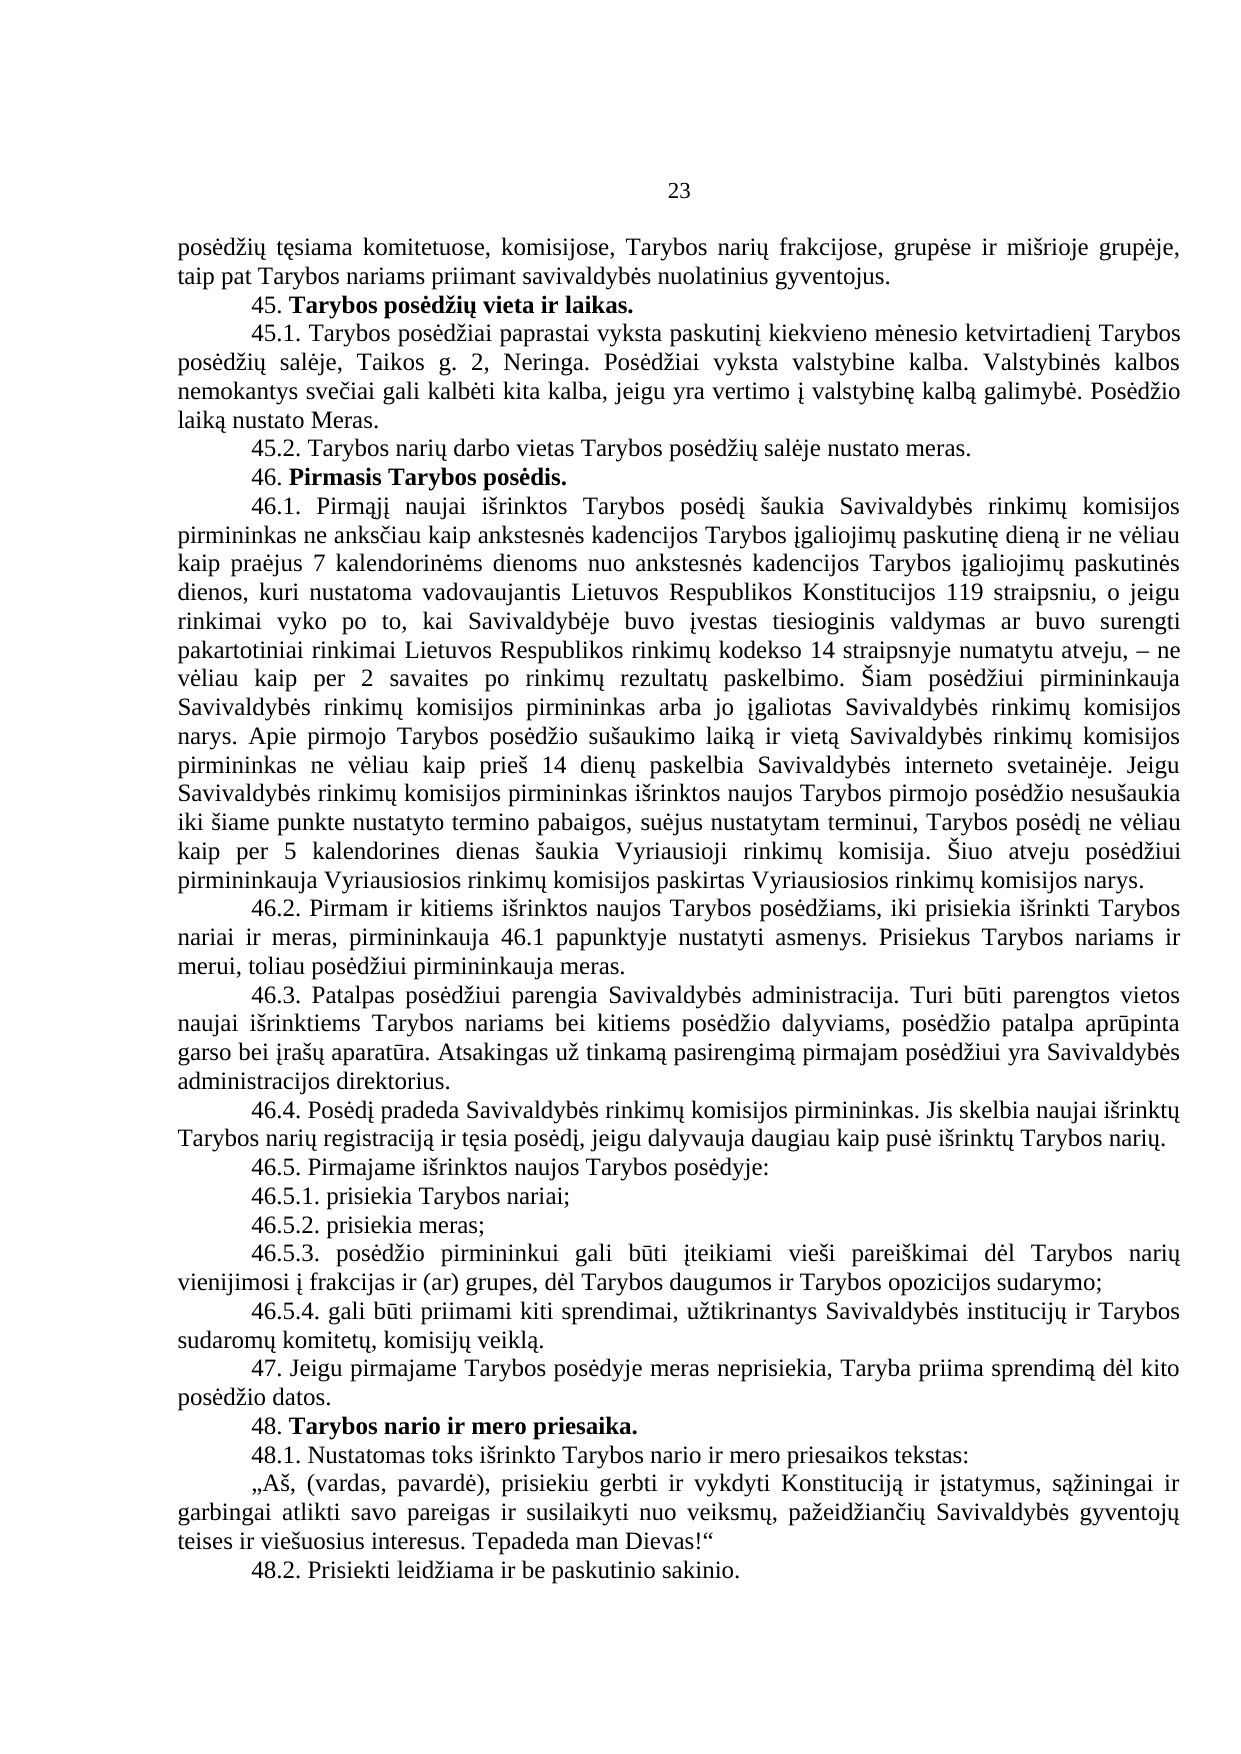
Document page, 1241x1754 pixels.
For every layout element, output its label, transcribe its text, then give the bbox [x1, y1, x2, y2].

text 48.2. Prisiekti leidžiama ir be paskutinio sakinio. [177, 1555, 1181, 1583]
text 46. Pirmasis Tarybos posėdis. [251, 462, 1181, 491]
text 46.5.3. posėdžio pirmininkui gali būti įteikiami vieši pareiškimai dėl Tarybos narių vienijimosi į frakcijas ir (ar) grupes, dėl Tarybos daugumos ir Tarybos opozicijos sudarymo; [177, 1238, 1181, 1296]
text 45. Tarybos posėdžių vieta ir laikas. [251, 290, 1181, 318]
text 48. Tarybos nario ir mero priesaika. [251, 1411, 1181, 1440]
text 47. Jeigu pirmajame Tarybos posėdyje meras neprisiekia, Taryba priima sprendimą dėl kito posėdžio datos. [177, 1353, 1181, 1411]
text 46.1. Pirmąjį naujai išrinktos Tarybos posėdį šaukia Savivaldybės rinkimų komisijos pirmininkas ne anksčiau kaip ankstesnės kadencijos Tarybos įgaliojimų paskutinę dieną ir ne vėliau kaip praėjus 7 kalendorinėms dienoms nuo ankstesnės kadencijos Tarybos įgaliojimų paskutinės dienos, kuri nustatoma vadovaujantis Lietuvos Respublikos Konstitucijos 119 straipsniu, o jeigu rinkimai vyko po to, kai Savivaldybėje buvo įvestas tiesioginis valdymas ar buvo surengti pakartotiniai rinkimai Lietuvos Respublikos rinkimų kodekso 14 straipsnyje numatytu atveju, – ne vėliau kaip per 2 savaites po rinkimų rezultatų paskelbimo. Šiam posėdžiui pirmininkauja Savivaldybės rinkimų komisijos pirmininkas arba jo įgaliotas Savivaldybės rinkimų komisijos narys. Apie pirmojo Tarybos posėdžio sušaukimo laiką ir vietą Savivaldybės rinkimų komisijos pirmininkas ne vėliau kaip prieš 14 dienų paskelbia Savivaldybės interneto svetainėje. Jeigu Savivaldybės rinkimų komisijos pirmininkas išrinktos naujos Tarybos pirmojo posėdžio nesušaukia iki šiame punkte nustatyto termino pabaigos, suėjus nustatytam terminui, Tarybos posėdį ne vėliau kaip per 5 kalendorines dienas šaukia Vyriausioji rinkimų komisija. Šiuo atveju posėdžiui pirmininkauja Vyriausiosios rinkimų komisijos paskirtas Vyriausiosios rinkimų komisijos narys. [177, 491, 1181, 893]
text 46.4. Posėdį pradeda Savivaldybės rinkimų komisijos pirmininkas. Jis skelbia naujai išrinktų Tarybos narių registraciją ir tęsia posėdį, jeigu dalyvauja daugiau kaip pusė išrinktų Tarybos narių. [177, 1095, 1181, 1152]
text 46.2. Pirmam ir kitiems išrinktos naujos Tarybos posėdžiams, iki prisiekia išrinkti Tarybos nariai ir meras, pirmininkauja 46.1 papunktyje nustatyti asmenys. Prisiekus Tarybos nariams ir merui, toliau posėdžiui pirmininkauja meras. [177, 893, 1181, 980]
text 46.5.2. prisiekia meras; [177, 1210, 1181, 1238]
text 48.1. Nustatomas toks išrinkto Tarybos nario ir mero priesaikos tekstas: [177, 1440, 1181, 1468]
text „Aš, (vardas, pavardė), prisiekiu gerbti ir vykdyti Konstituciją ir įstatymus, sąžiningai ir garbingai atlikti savo pareigas ir susilaikyti nuo veiksmų, pažeidžiančių Savivaldybės gyventojų teises ir viešuosius interesus. Tepadeda man Dievas!“ [177, 1468, 1181, 1555]
text 45.1. Tarybos posėdžiai paprastai vyksta paskutinį kiekvieno mėnesio ketvirtadienį Tarybos posėdžių salėje, Taikos g. 2, Neringa. Posėdžiai vyksta valstybine kalba. Valstybinės kalbos nemokantys svečiai gali kalbėti kita kalba, jeigu yra vertimo į valstybinę kalbą galimybė. Posėdžio laiką nustato Meras. [177, 318, 1181, 433]
text 45.2. Tarybos narių darbo vietas Tarybos posėdžių salėje nustato meras. [177, 433, 1181, 462]
text 46.3. Patalpas posėdžiui parengia Savivaldybės administracija. Turi būti parengtos vietos naujai išrinktiems Tarybos nariams bei kitiems posėdžio dalyviams, posėdžio patalpa aprūpinta garso bei įrašų aparatūra. Atsakingas už tinkamą pasirengimą pirmajam posėdžiui yra Savivaldybės administracijos direktorius. [177, 980, 1181, 1095]
text 46.5.1. prisiekia Tarybos nariai; [177, 1181, 1181, 1210]
text 46.5.4. gali būti priimami kiti sprendimai, užtikrinantys Savivaldybės institucijų ir Tarybos sudaromų komitetų, komisijų veiklą. [177, 1296, 1181, 1353]
text posėdžių tęsiama komitetuose, komisijose, Tarybos narių frakcijose, grupėse ir mišrioje grupėje, taip pat Tarybos nariams priimant savivaldybės nuolatinius gyventojus. [177, 232, 1181, 290]
text 46.5. Pirmajame išrinktos naujos Tarybos posėdyje: [177, 1152, 1181, 1181]
